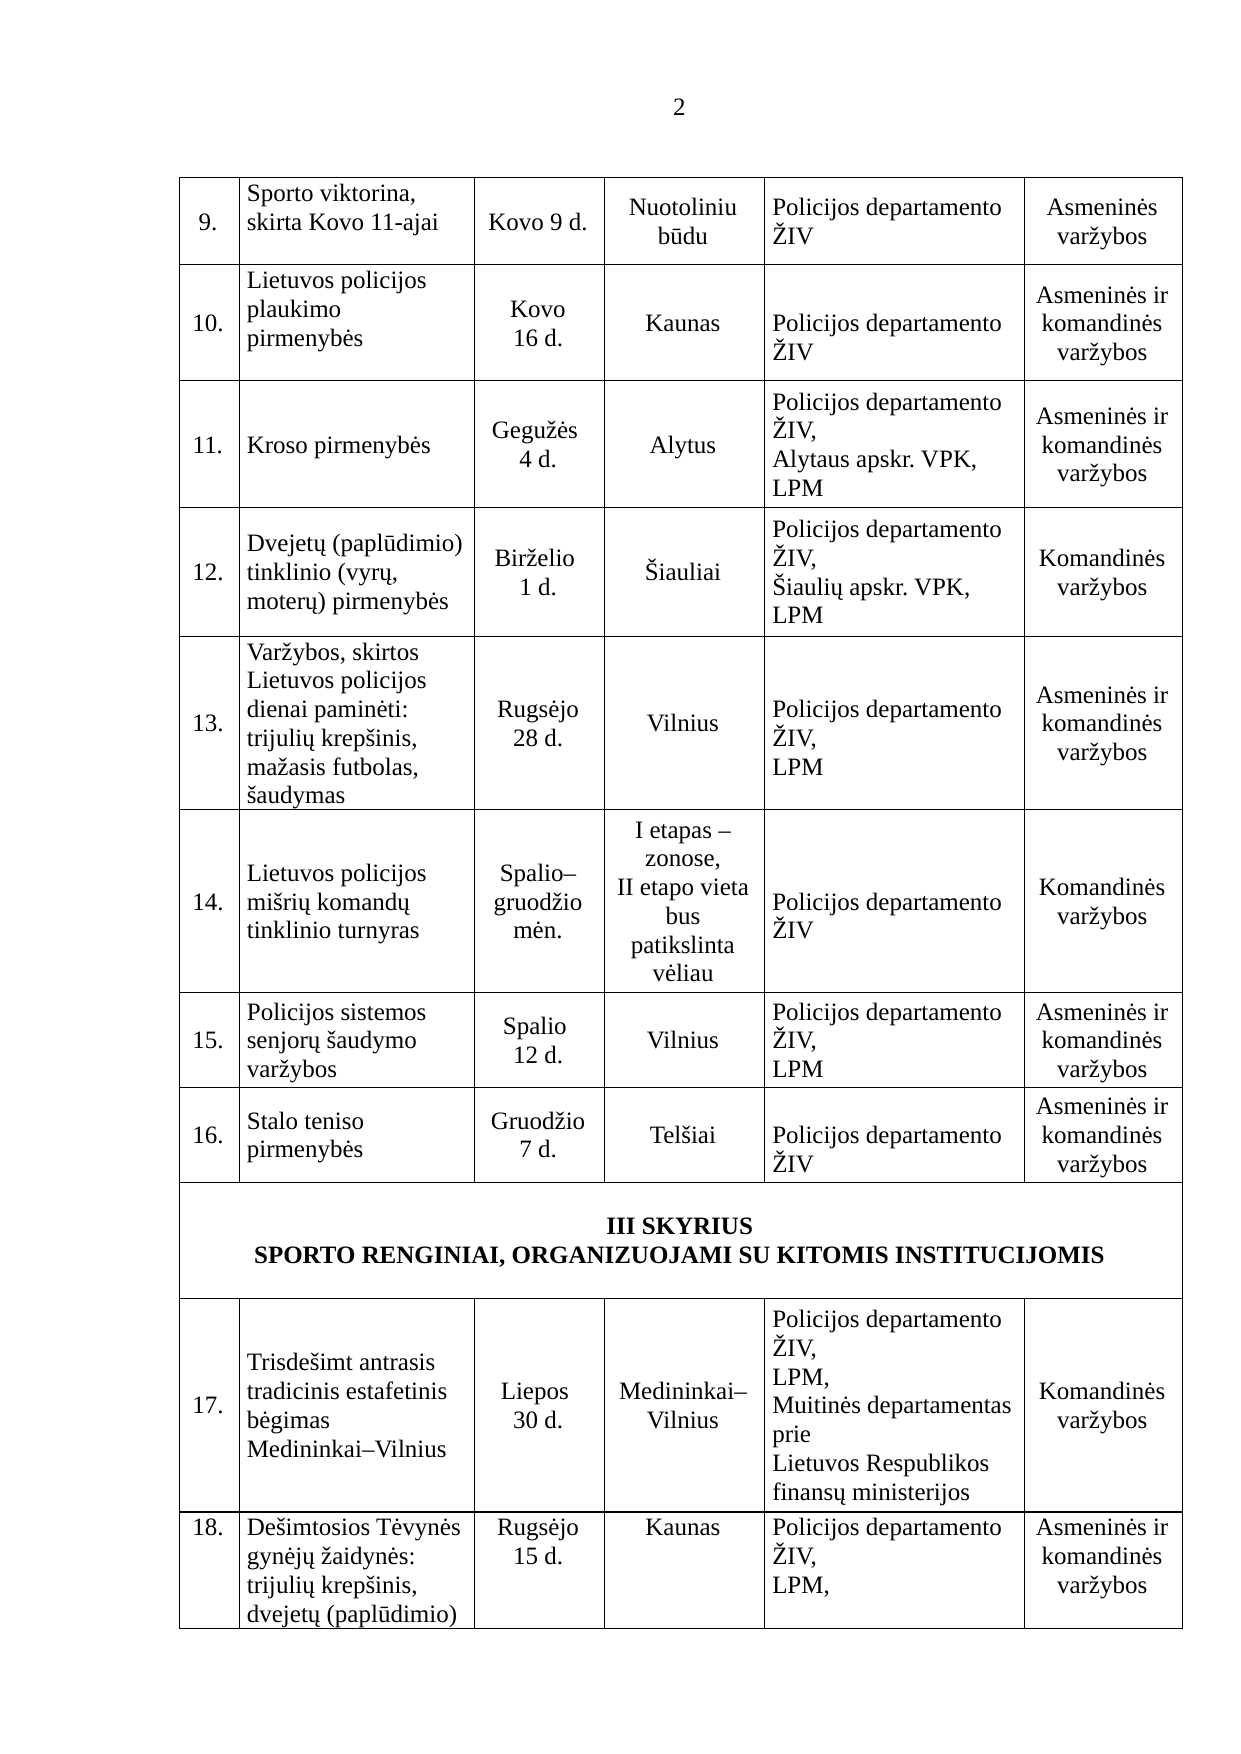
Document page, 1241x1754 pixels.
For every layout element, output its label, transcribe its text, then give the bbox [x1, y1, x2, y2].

table_cell Spalio 12 d. [475, 993, 604, 1087]
table_cell 12. [180, 508, 239, 636]
table_cell Trisdešimt antrasis tradicinis estafetinis bėgimas Medininkai–Vilnius [240, 1299, 474, 1511]
table_cell Policijos departamento ŽIV [765, 810, 1024, 992]
table_cell 13. [180, 637, 239, 809]
table_cell Asmeninės varžybos [1025, 178, 1182, 264]
table_cell Kroso pirmenybės [240, 381, 474, 507]
table_cell Policijos departamento ŽIV, Šiaulių apskr. VPK, LPM [765, 508, 1024, 636]
table_cell III SKYRIUS SPORTO RENGINIAI, ORGANIZUOJAMI SU KITOMIS INSTITUCIJOMIS [180, 1183, 1182, 1298]
table_cell Rugsėjo 15 d. [475, 1513, 604, 1627]
table_cell Asmeninės ir komandinės varžybos [1025, 637, 1182, 809]
table_cell Vilnius [605, 637, 764, 809]
table_cell Policijos departamento ŽIV, LPM [765, 993, 1024, 1087]
table_cell Policijos departamento ŽIV [765, 1088, 1024, 1182]
table_cell 10. [180, 265, 239, 380]
table_cell 18. [180, 1513, 239, 1627]
table_cell Asmeninės ir komandinės varžybos [1025, 265, 1182, 380]
table_cell Komandinės varžybos [1025, 810, 1182, 992]
table_cell Dešimtosios Tėvynės gynėjų žaidynės: trijulių krepšinis, dvejetų (paplūdimio) [240, 1513, 474, 1627]
table_cell Šiauliai [605, 508, 764, 636]
table_cell 17. [180, 1299, 239, 1511]
table_cell Asmeninės ir komandinės varžybos [1025, 1513, 1182, 1627]
table_cell Vilnius [605, 993, 764, 1087]
table_cell Medininkai–Vilnius [605, 1299, 764, 1511]
table_cell Komandinės varžybos [1025, 508, 1182, 636]
table_cell Kovo 16 d. [475, 265, 604, 380]
table_cell Asmeninės ir komandinės varžybos [1025, 1088, 1182, 1182]
table_cell Liepos 30 d. [475, 1299, 604, 1511]
table_cell Kaunas [605, 265, 764, 380]
table_cell I etapas – zonose, II etapo vieta bus patikslinta vėliau [605, 810, 764, 992]
table_cell 11. [180, 381, 239, 507]
table_cell Asmeninės ir komandinės varžybos [1025, 993, 1182, 1087]
table_cell Nuotoliniu būdu [605, 178, 764, 264]
table_cell Birželio 1 d. [475, 508, 604, 636]
table_cell Policijos departamento ŽIV [765, 178, 1024, 264]
table_cell 9. [180, 178, 239, 264]
table_cell Kovo 9 d. [475, 178, 604, 264]
table_cell 16. [180, 1088, 239, 1182]
table_cell Rugsėjo 28 d. [475, 637, 604, 809]
table_cell Stalo teniso pirmenybės [240, 1088, 474, 1182]
table_cell Sporto viktorina, skirta Kovo 11-ajai [240, 178, 474, 264]
table_cell Asmeninės ir komandinės varžybos [1025, 381, 1182, 507]
table_cell 14. [180, 810, 239, 992]
table_cell Policijos departamento ŽIV, LPM [765, 637, 1024, 809]
table_cell Policijos sistemos senjorų šaudymo varžybos [240, 993, 474, 1087]
table_cell Lietuvos policijos mišrių komandų tinklinio turnyras [240, 810, 474, 992]
table_cell Dvejetų (paplūdimio) tinklinio (vyrų, moterų) pirmenybės [240, 508, 474, 636]
table_cell Gegužės 4 d. [475, 381, 604, 507]
table_cell Telšiai [605, 1088, 764, 1182]
table_cell 15. [180, 993, 239, 1087]
table_cell Spalio–gruodžio mėn. [475, 810, 604, 992]
table_cell Lietuvos policijos plaukimo pirmenybės [240, 265, 474, 380]
table_cell Policijos departamento ŽIV, LPM, Muitinės departamentas prie Lietuvos Respublikos finansų ministerijos [765, 1299, 1024, 1511]
table_cell Policijos departamento ŽIV, Alytaus apskr. VPK, LPM [765, 381, 1024, 507]
table_cell Komandinės varžybos [1025, 1299, 1182, 1511]
table_cell Policijos departamento ŽIV, LPM, [765, 1513, 1024, 1627]
table_cell Gruodžio 7 d. [475, 1088, 604, 1182]
table_cell Policijos departamento ŽIV [765, 265, 1024, 380]
table_cell Varžybos, skirtos Lietuvos policijos dienai paminėti: trijulių krepšinis, mažasis futbolas, šaudymas [240, 637, 474, 809]
table_cell Kaunas [605, 1513, 764, 1627]
table_cell Alytus [605, 381, 764, 507]
